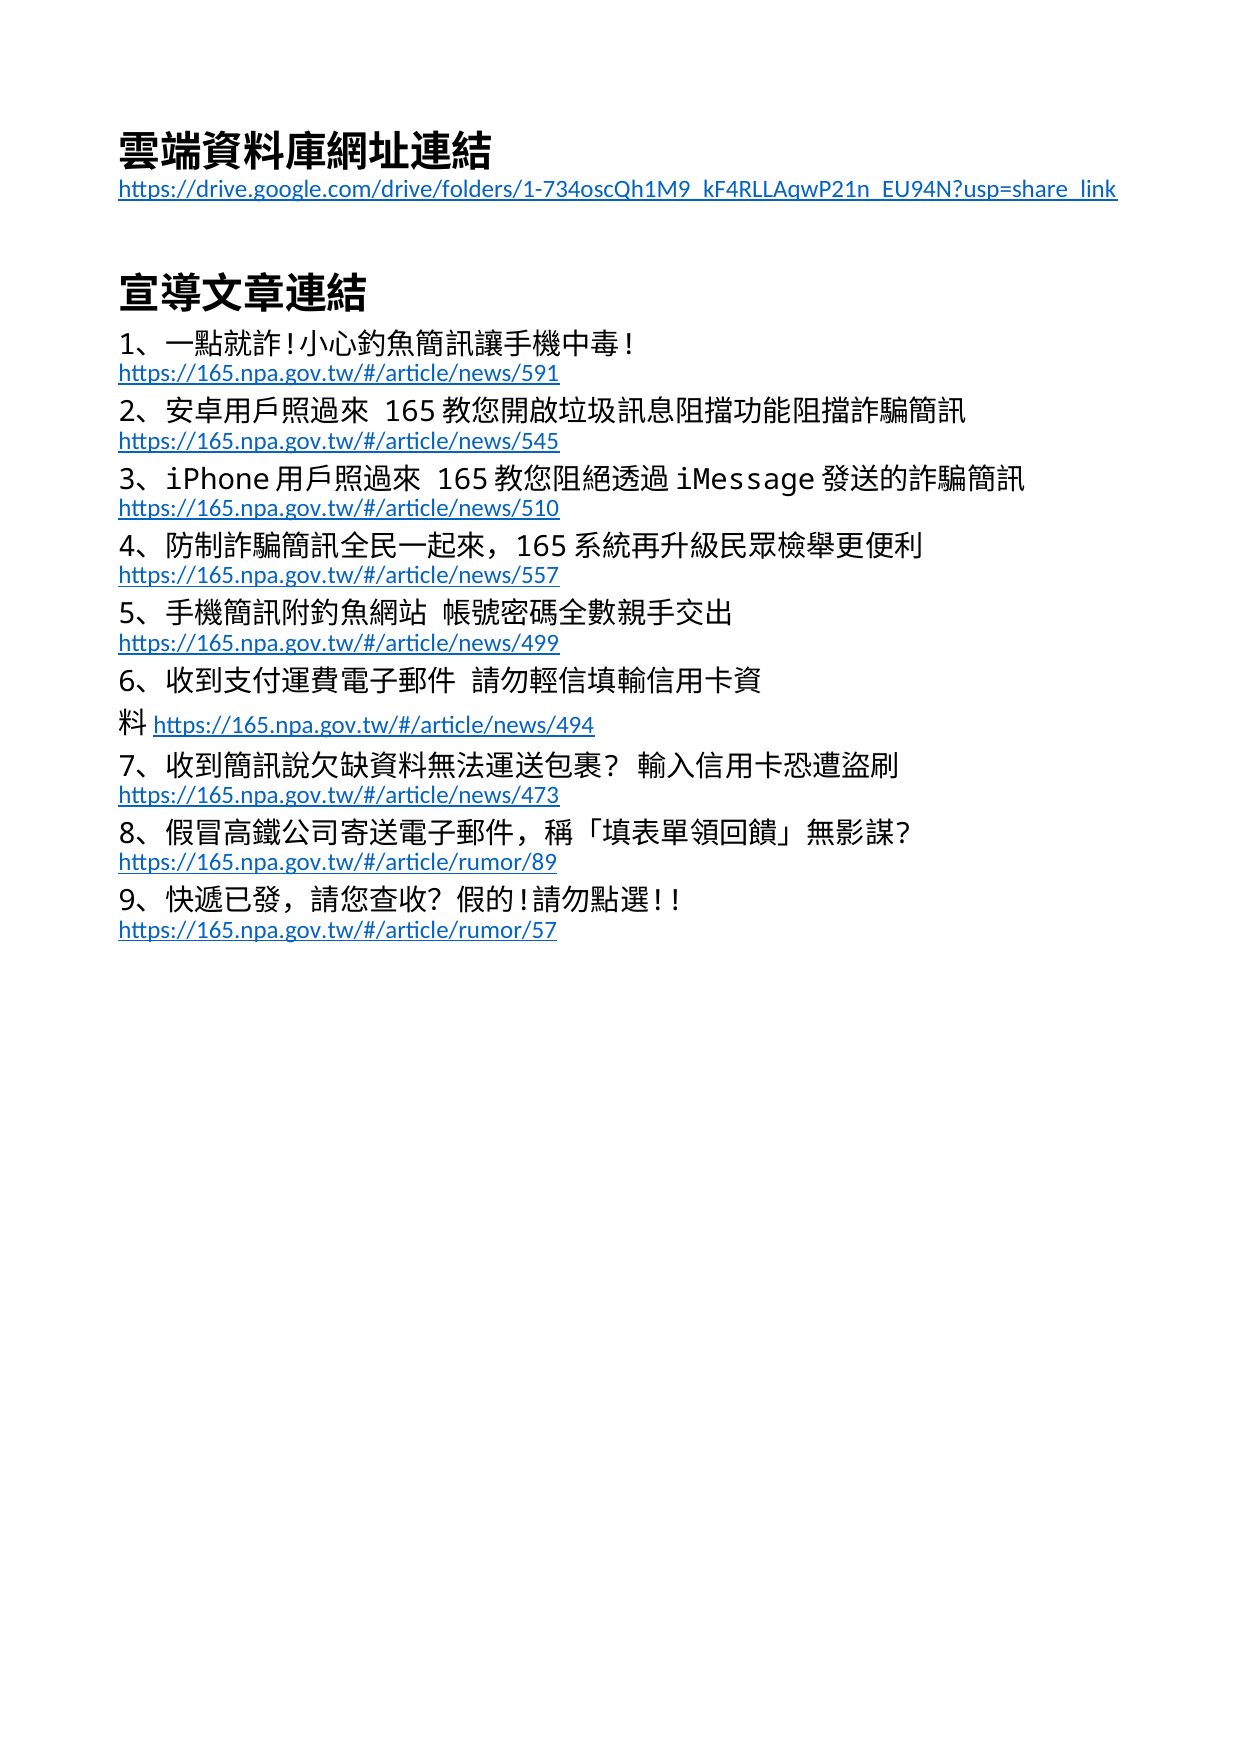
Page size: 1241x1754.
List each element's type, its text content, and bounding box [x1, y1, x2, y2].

text https://165.npa.gov.tw/#/article/news/473 [118, 784, 1122, 809]
text 6、收到支付運費電子郵件 請勿輕信填輸信用卡資料https://165.npa.gov.tw/#/article/news/494 [118, 657, 1122, 742]
text https://165.npa.gov.tw/#/article/news/557 [118, 565, 1122, 590]
text https://165.npa.gov.tw/#/article/news/545 [118, 430, 1122, 455]
text 4、防制詐騙簡訊全民一起來，165系統再升級民眾檢舉更便利 [118, 523, 1122, 565]
text https://165.npa.gov.tw/#/article/rumor/57 [118, 919, 1122, 944]
text https://drive.google.com/drive/folders/1-734oscQh1M9_kF4RLLAqwP21n_EU94N?usp=share_link [118, 178, 1122, 203]
text 2、安卓用戶照過來 165教您開啟垃圾訊息阻擋功能阻擋詐騙簡訊 [118, 388, 1122, 430]
text https://165.npa.gov.tw/#/article/news/591 [118, 363, 1122, 388]
text 3、iPhone用戶照過來 165教您阻絕透過iMessage發送的詐騙簡訊 [118, 455, 1122, 498]
text 5、手機簡訊附釣魚網站 帳號密碼全數親手交出 https://165.npa.gov.tw/#/article/news/499 [118, 590, 1122, 657]
text 7、收到簡訊說欠缺資料無法運送包裹? 輸入信用卡恐遭盜刷 [118, 742, 1122, 784]
text 1、一點就詐!小心釣魚簡訊讓手機中毒! [118, 321, 1122, 363]
text 宣導文章連結 [118, 260, 1122, 321]
text 8、假冒高鐵公司寄送電子郵件，稱「填表單領回饋」無影謀? [118, 809, 1122, 852]
text https://165.npa.gov.tw/#/article/news/510 [118, 498, 1122, 523]
text 9、快遞已發，請您查收？假的!請勿點選!! [118, 877, 1122, 919]
text https://165.npa.gov.tw/#/article/rumor/89 [118, 852, 1122, 877]
text 雲端資料庫網址連結 [118, 118, 1122, 178]
